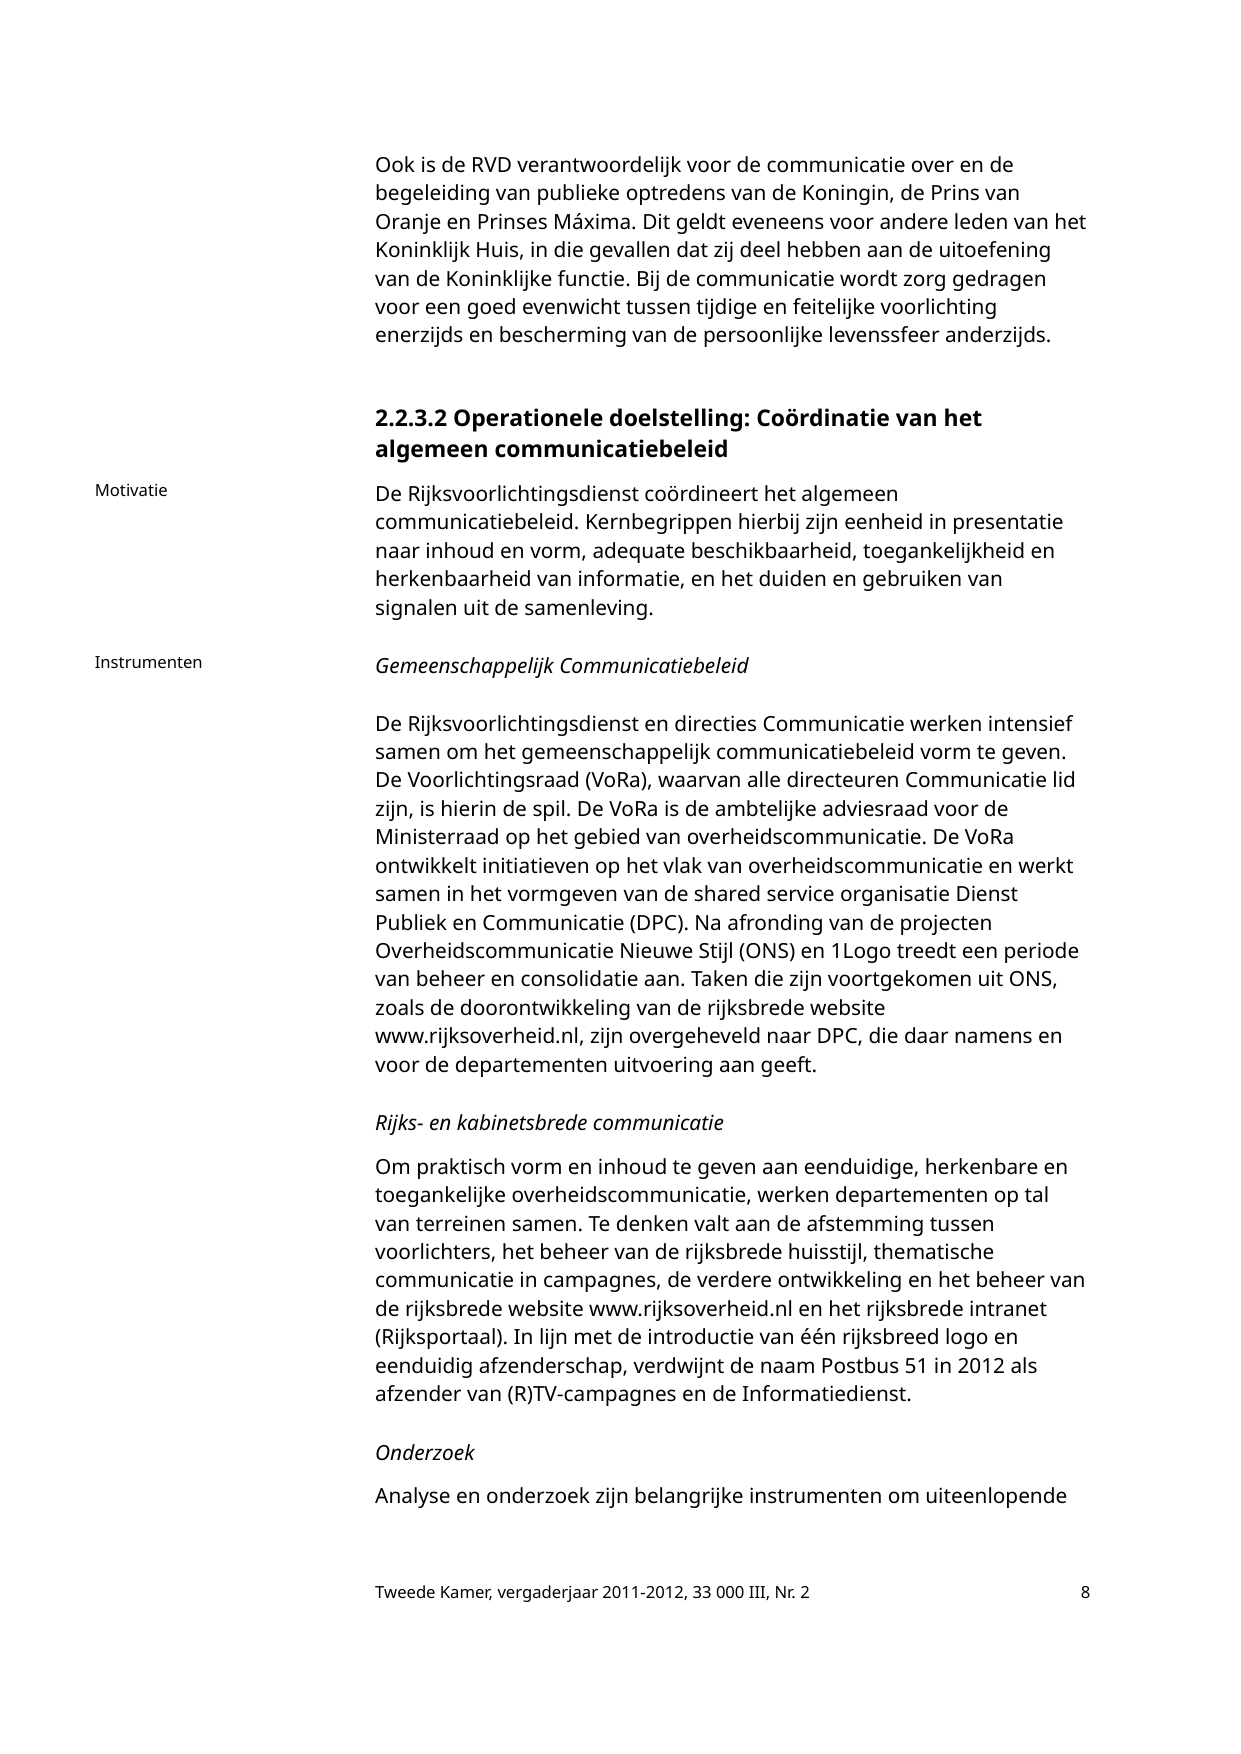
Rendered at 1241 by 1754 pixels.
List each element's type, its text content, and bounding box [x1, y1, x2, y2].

subtitle 2.2.3.2 Operationele doelstelling: Coördinatie van het algemeen communicatiebeleid [375, 402, 1090, 464]
text Analyse en onderzoek zijn belangrijke instrumenten om uiteenlopende [375, 1481, 1090, 1509]
text Ook is de RVD verantwoordelijk voor de communicatie over en de begeleiding van publieke optredens van de Koningin, de Prins van Oranje en Prinses Máxima. Dit geldt eveneens voor andere leden van het Koninklijk Huis, in die gevallen dat zij deel hebben aan de uitoefening van de Koninklijke functie. Bij de communicatie wordt zorg gedragen voor een goed evenwicht tussen tijdige en feitelijke voorlichting enerzijds en bescherming van de persoonlijke levenssfeer anderzijds. [375, 150, 1090, 349]
text [94, 673, 328, 681]
text Instrumenten [94, 651, 328, 673]
text Rijks- en kabinetsbrede communicatie [375, 1108, 1090, 1137]
text De Rijksvoorlichtingsdienst en directies Communicatie werken intensief samen om het gemeenschappelijk communicatiebeleid vorm te geven. De Voorlichtingsraad (VoRa), waarvan alle directeuren Communicatie lid zijn, is hierin de spil. De VoRa is de ambtelijke adviesraad voor de Ministerraad op het gebied van overheidscommunicatie. De VoRa ontwikkelt initiatieven op het vlak van overheidscommunicatie en werkt samen in het vormgeven van de shared service organisatie Dienst Publiek en Communicatie (DPC). Na afronding van de projecten Overheidscommunicatie Nieuwe Stijl (ONS) en 1Logo treedt een periode van beheer en consolidatie aan. Taken die zijn voortgekomen uit ONS, zoals de doorontwikkeling van de rijksbrede website www.rijksoverheid.nl, zijn overgeheveld naar DPC, die daar namens en voor de departementen uitvoering aan geeft. [375, 709, 1090, 1078]
text Gemeenschappelijk Communicatiebeleid [375, 651, 1090, 679]
text De Rijksvoorlichtingsdienst coördineert het algemeen communicatiebeleid. Kernbegrippen hierbij zijn eenheid in presentatie naar inhoud en vorm, adequate beschikbaarheid, toegankelijkheid en herkenbaarheid van informatie, en het duiden en gebruiken van signalen uit de samenleving. [375, 479, 1090, 621]
text Om praktisch vorm en inhoud te geven aan eenduidige, herkenbare en toegankelijke overheidscommunicatie, werken departementen op tal van terreinen samen. Te denken valt aan de afstemming tussen voorlichters, het beheer van de rijksbrede huisstijl, thematische communicatie in campagnes, de verdere ontwikkeling en het beheer van de rijksbrede website www.rijksoverheid.nl en het rijksbrede intranet (Rijksportaal). In lijn met de introductie van één rijksbreed logo en eenduidig afzenderschap, verdwijnt de naam Postbus 51 in 2012 als afzender van (R)TV-campagnes en de Informatiedienst. [375, 1152, 1090, 1408]
text Onderzoek [375, 1438, 1090, 1466]
text Motivatie [94, 479, 328, 502]
